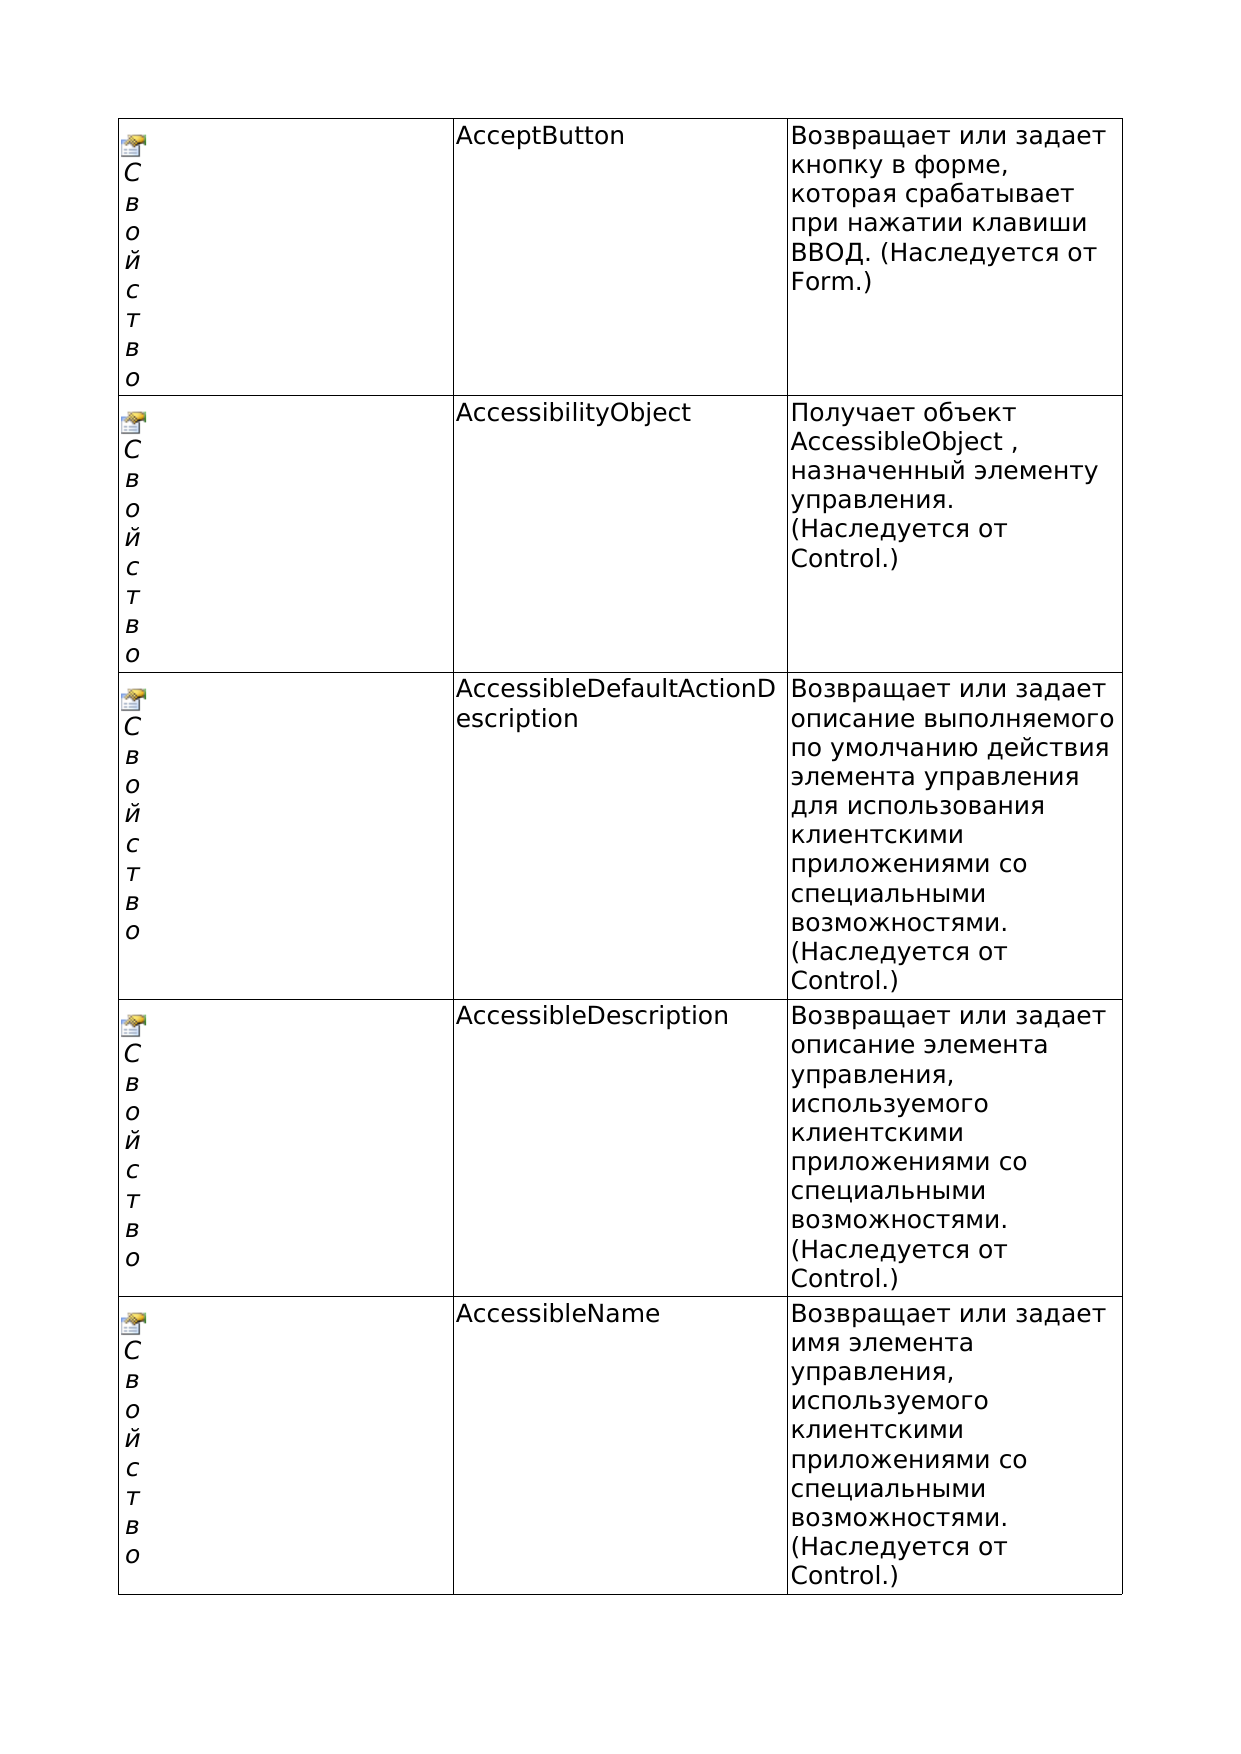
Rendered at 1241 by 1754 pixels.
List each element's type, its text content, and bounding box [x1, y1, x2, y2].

picture [121, 1013, 147, 1039]
table_cell Возвращает или задает кнопку в форме, которая срабатывает при нажатии клавиши ВВОД. (Наследуется от Form.) [788, 119, 1122, 395]
picture [121, 687, 147, 713]
table_cell AccessibilityObject [454, 396, 787, 672]
picture [121, 410, 147, 436]
picture [121, 133, 147, 159]
table_cell [119, 673, 453, 998]
table_cell AcceptButton [454, 119, 787, 395]
table_cell [119, 396, 453, 672]
table_cell [119, 1000, 453, 1296]
table_cell AccessibleName [454, 1297, 787, 1594]
table_cell Получает объект AccessibleObject , назначенный элементу управления. (Наследуется от Control.) [788, 396, 1122, 672]
table_cell AccessibleDescription [454, 1000, 787, 1296]
table_cell Возвращает или задает описание выполняемого по умолчанию действия элемента управления для использования клиентскими приложениями со специальными возможностями. (Наследуется от Control.) [788, 673, 1122, 998]
table_cell Возвращает или задает имя элемента управления, используемого клиентскими приложениями со специальными возможностями. (Наследуется от Control.) [788, 1297, 1122, 1594]
picture [121, 1311, 147, 1337]
table_cell [119, 1297, 453, 1594]
table_cell Возвращает или задает описание элемента управления, используемого клиентскими приложениями со специальными возможностями. (Наследуется от Control.) [788, 1000, 1122, 1296]
table_cell [119, 119, 453, 395]
table_cell AccessibleDefaultActionDescription [454, 673, 787, 998]
